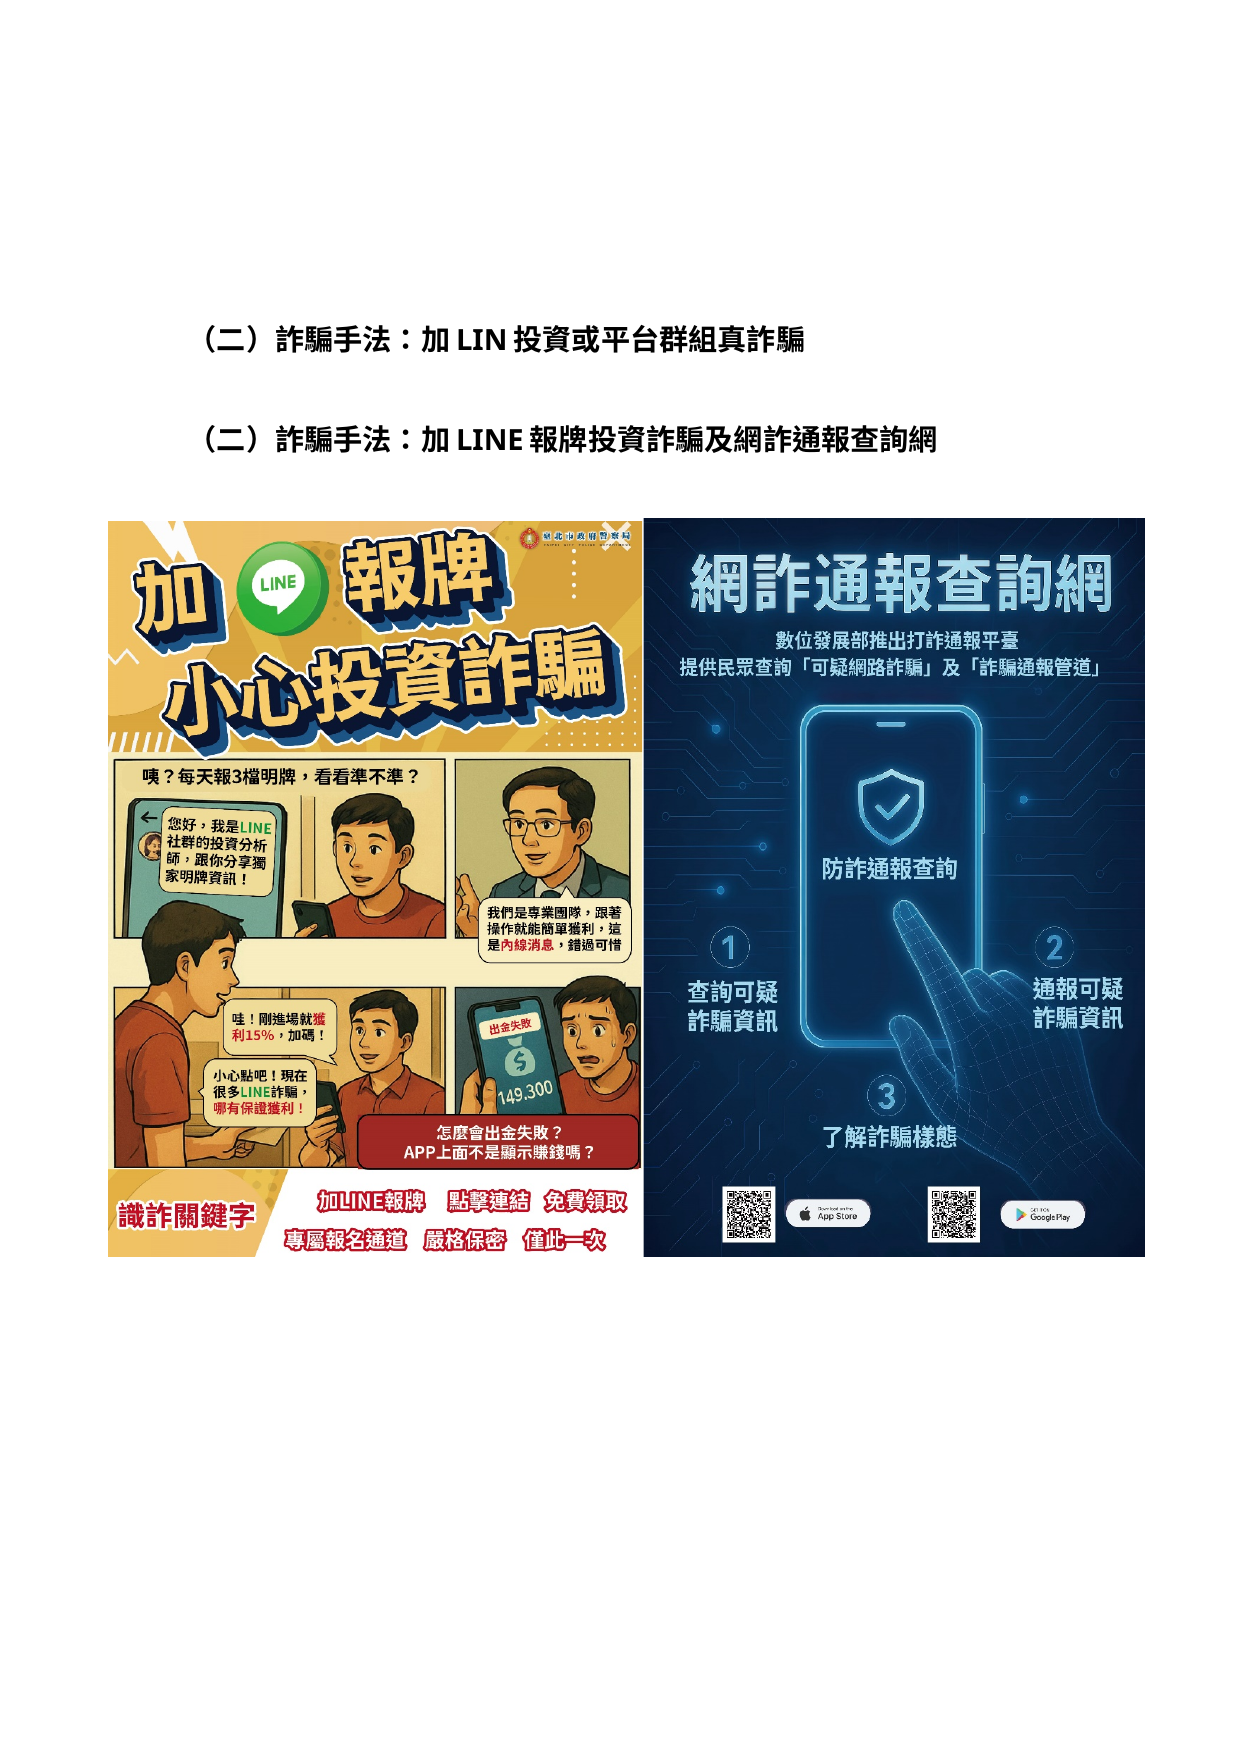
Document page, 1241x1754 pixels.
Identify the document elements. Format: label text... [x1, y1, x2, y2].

text （二）詐騙手法：加LIN投資或平台群組真詐騙 [187, 296, 1053, 358]
text （二）詐騙手法：加LINE報牌投資詐騙及網詐通報查詢網 [187, 396, 1053, 458]
